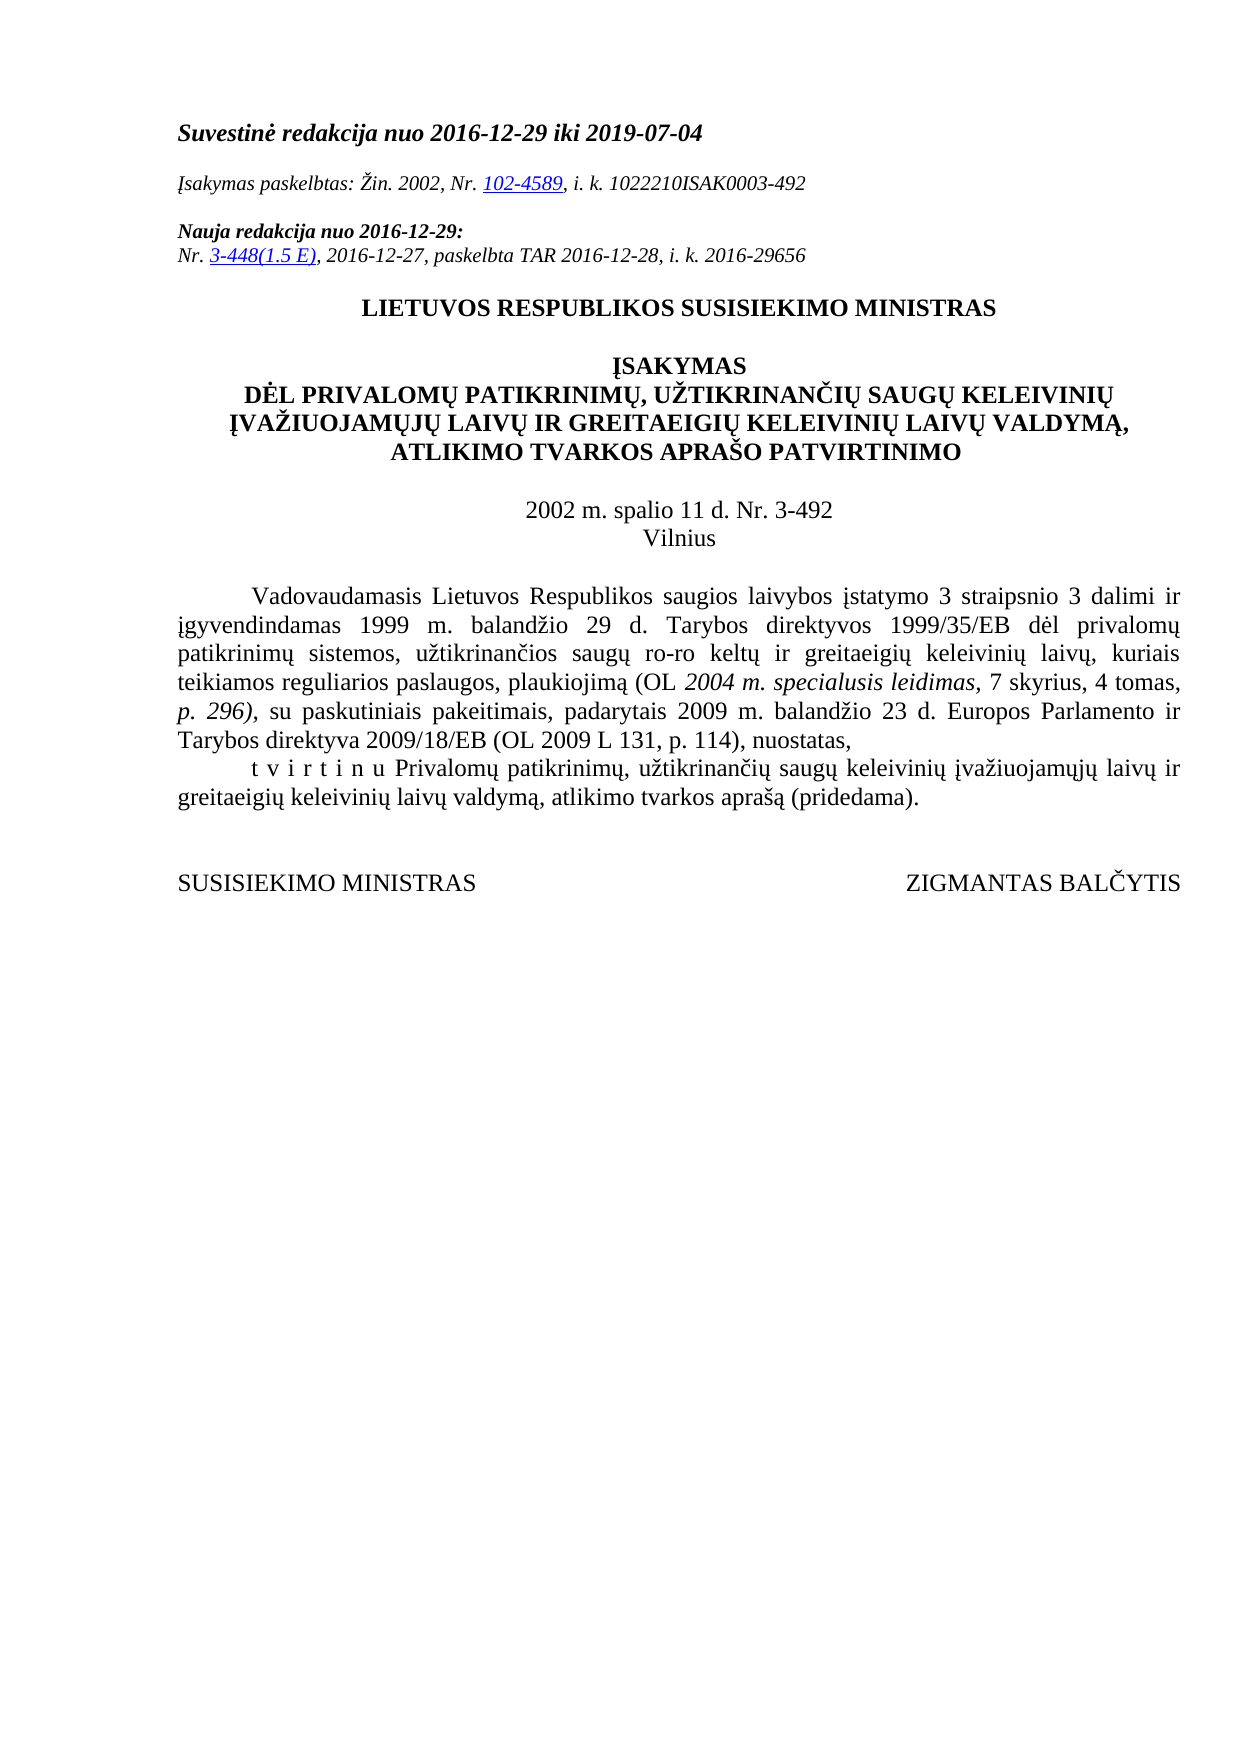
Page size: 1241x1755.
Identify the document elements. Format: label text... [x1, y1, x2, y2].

text Suvestinė redakcija nuo 2016-12-29 iki 2019-07-04 [177, 118, 1181, 147]
text Nauja redakcija nuo 2016-12-29: [177, 219, 1181, 243]
text Vilnius [177, 523, 1181, 552]
text Vadovaudamasis Lietuvos Respublikos saugios laivybos įstatymo 3 straipsnio 3 dalimi ir įgyvendindamas 1999 m. balandžio 29 d. Tarybos direktyvos 1999/35/EB dėl privalomų patikrinimų sistemos, užtikrinančios saugų ro-ro keltų ir greitaeigių keleivinių laivų, kuriais teikiamos reguliarios paslaugos, plaukiojimą (OL 2004 m. specialusis leidimas, 7 skyrius, 4 tomas, p. 296), su paskutiniais pakeitimais, padarytais 2009 m. balandžio 23 d. Europos Parlamento ir Tarybos direktyva 2009/18/EB (OL 2009 L 131, p. 114), nuostatas, [177, 581, 1181, 753]
text Įsakymas paskelbtas: Žin. 2002, Nr. 102-4589, i. k. 1022210ISAK0003-492 [177, 171, 1181, 195]
text 2002 m. spalio 11 d. Nr. 3-492 [177, 495, 1181, 523]
text Nr. 3-448(1.5 E), 2016-12-27, paskelbta TAR 2016-12-28, i. k. 2016-29656 [177, 243, 1181, 267]
text ĮSAKYMAS [177, 351, 1181, 380]
text LIETUVOS RESPUBLIKOS SUSISIEKIMO MINISTRAS [177, 293, 1181, 322]
text Dėl Privalomų patikrinimų, užtikrinančių saugų keleivinių įvažiuojamųjų laivų ir greitaeigių keleivinių laivų valdymą, atlikimo tvarkos Aprašo patvirtinimo [177, 380, 1181, 466]
text SUSISIEKIMO MINISTRAS ZIGMANTAS BALČYTIS [177, 868, 1181, 897]
text t v i r t i n u Privalomų patikrinimų, užtikrinančių saugų keleivinių įvažiuojamųjų laivų ir greitaeigių keleivinių laivų valdymą, atlikimo tvarkos aprašą (pridedama). [177, 753, 1181, 811]
